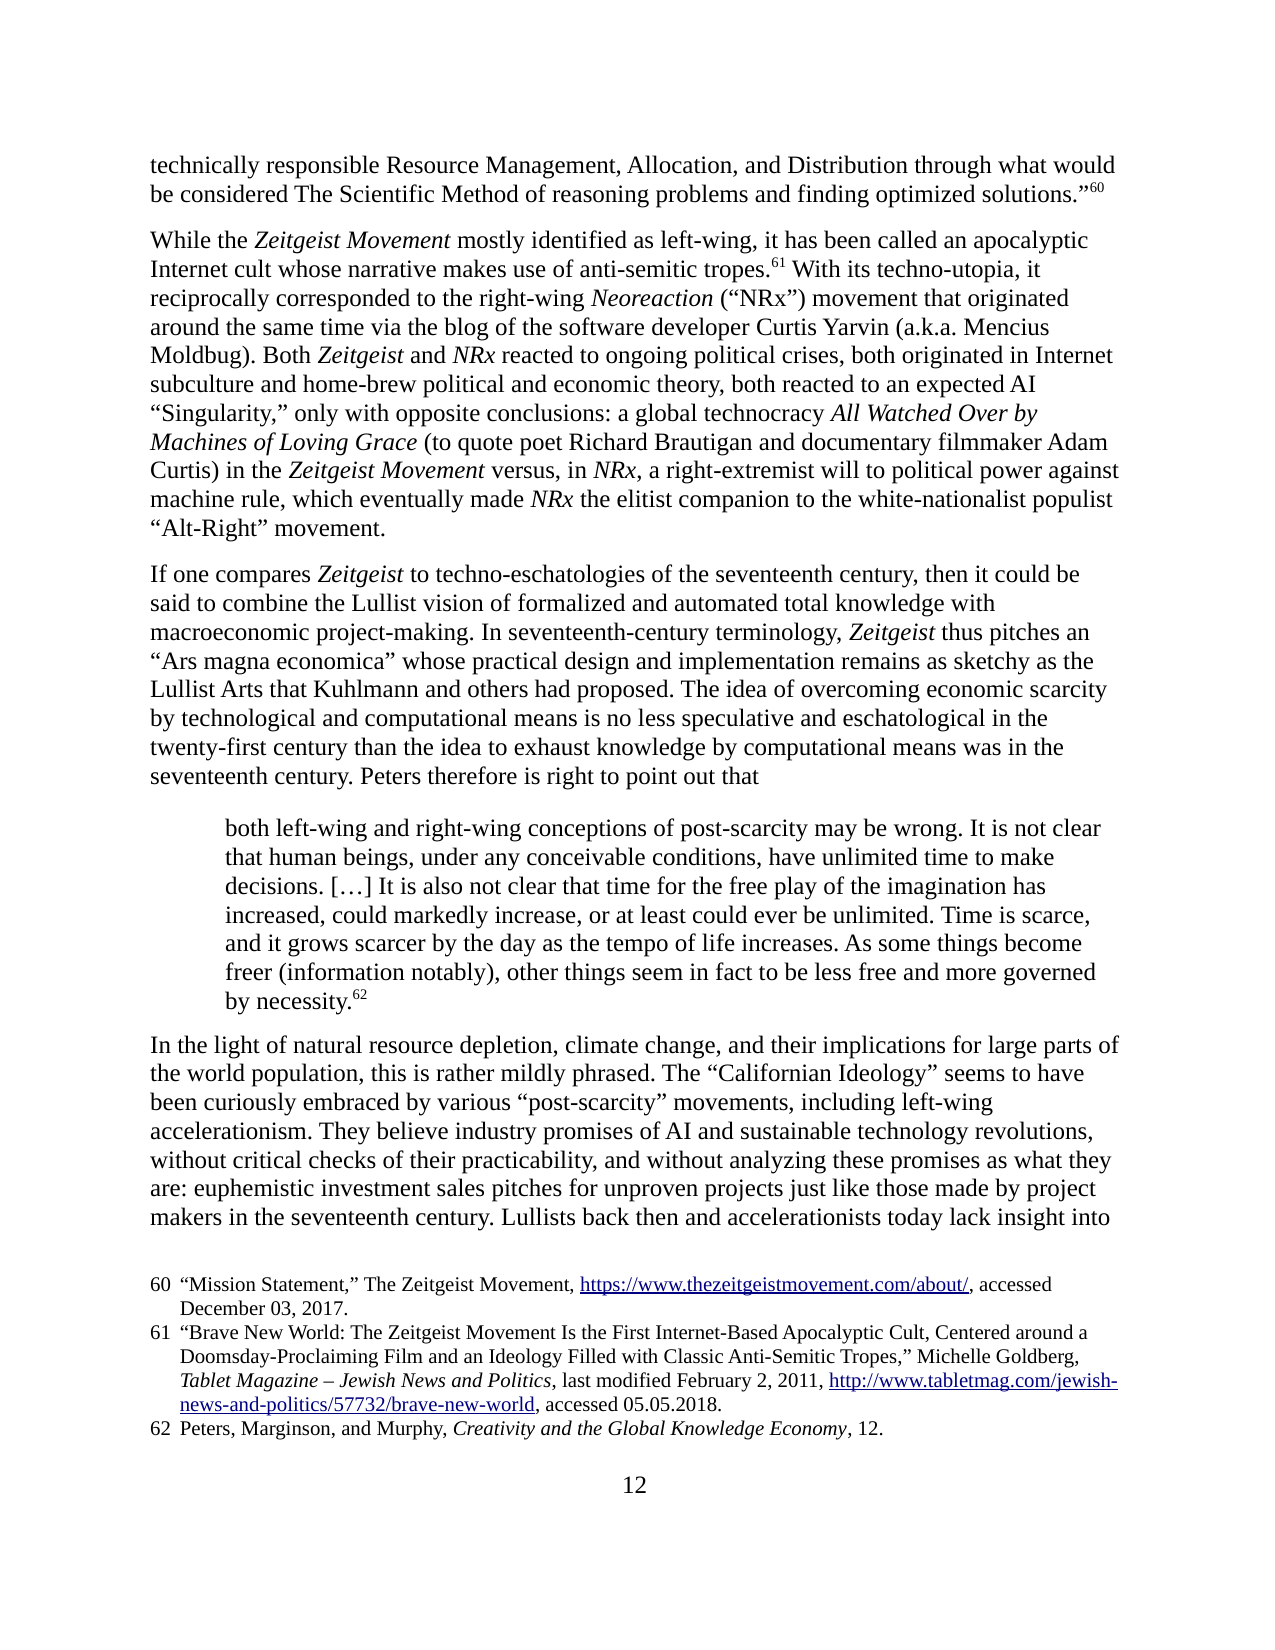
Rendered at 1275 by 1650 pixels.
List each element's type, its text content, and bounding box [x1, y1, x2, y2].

text both left-wing and right-wing conceptions of post-scarcity may be wrong. It is not clear that human beings, under any conceivable conditions, have unlimited time to make decisions. […] It is also not clear that time for the free play of the imagination has increased, could markedly increase, or at least could ever be unlimited. Time is scarce, and it grows scarcer by the day as the tempo of life increases. As some things become freer (information notably), other things seem in fact to be less free and more governed by necessity. [225, 813, 1125, 1015]
text “Mission Statement,” The Zeitgeist Movement, https://www.thezeitgeistmovement.com/about/, accessed December 03, 2017. [150, 1272, 1125, 1320]
text “Brave New World: The Zeitgeist Movement Is the First Internet-Based Apocalyptic Cult, Centered around a Doomsday-Proclaiming Film and an Ideology Filled with Classic Anti-Semitic Tropes,” Michelle Goldberg, Tablet Magazine – Jewish News and Politics, last modified February 2, 2011, http://www.tabletmag.com/jewish-news-and-politics/57732/brave-new-world, accessed 05.05.2018. [150, 1320, 1125, 1416]
text If one compares Zeitgeist to techno-eschatologies of the seventeenth century, then it could be said to combine the Lullist vision of formalized and automated total knowledge with macroeconomic project-making. In seventeenth-century terminology, Zeitgeist thus pitches an “Ars magna economica” whose practical design and implementation remains as sketchy as the Lullist Arts that Kuhlmann and others had proposed. The idea of overcoming economic scarcity by technological and computational means is no less speculative and eschatological in the twenty-first century than the idea to exhaust knowledge by computational means was in the seventeenth century. Peters therefore is right to point out that [150, 559, 1125, 789]
text In the light of natural resource depletion, climate change, and their implications for large parts of the world population, this is rather mildly phrased. The “Californian Ideology” seems to have been curiously embraced by various “post-scarcity” movements, including left-wing accelerationism. They believe industry promises of AI and sustainable technology revolutions, without critical checks of their practicability, and without analyzing these promises as what they are: euphemistic investment sales pitches for unproven projects just like those made by project makers in the seventeenth century. Lullists back then and accelerationists today lack insight into [150, 1030, 1125, 1231]
text While the Zeitgeist Movement mostly identified as left-wing, it has been called an apocalyptic Internet cult whose narrative makes use of anti-semitic tropes. With its techno-utopia, it reciprocally corresponded to the right-wing Neoreaction (“NRx”) movement that originated around the same time via the blog of the software developer Curtis Yarvin (a.k.a. Mencius Moldbug). Both Zeitgeist and NRx reacted to ongoing political crises, both originated in Internet subculture and home-brew political and economic theory, both reacted to an expected AI “Singularity,” only with opposite conclusions: a global technocracy All Watched Over by Machines of Loving Grace (to quote poet Richard Brautigan and documentary filmmaker Adam Curtis) in the Zeitgeist Movement versus, in NRx, a right-extremist will to political power against machine rule, which eventually made NRx the elitist companion to the white-nationalist populist “Alt-Right” movement. [150, 225, 1125, 542]
text Peters, Marginson, and Murphy, Creativity and the Global Knowledge Economy, 12. [150, 1416, 1125, 1440]
text technically responsible Resource Management, Allocation, and Distribution through what would be considered The Scientific Method of reasoning problems and finding optimized solutions.” [150, 150, 1125, 207]
